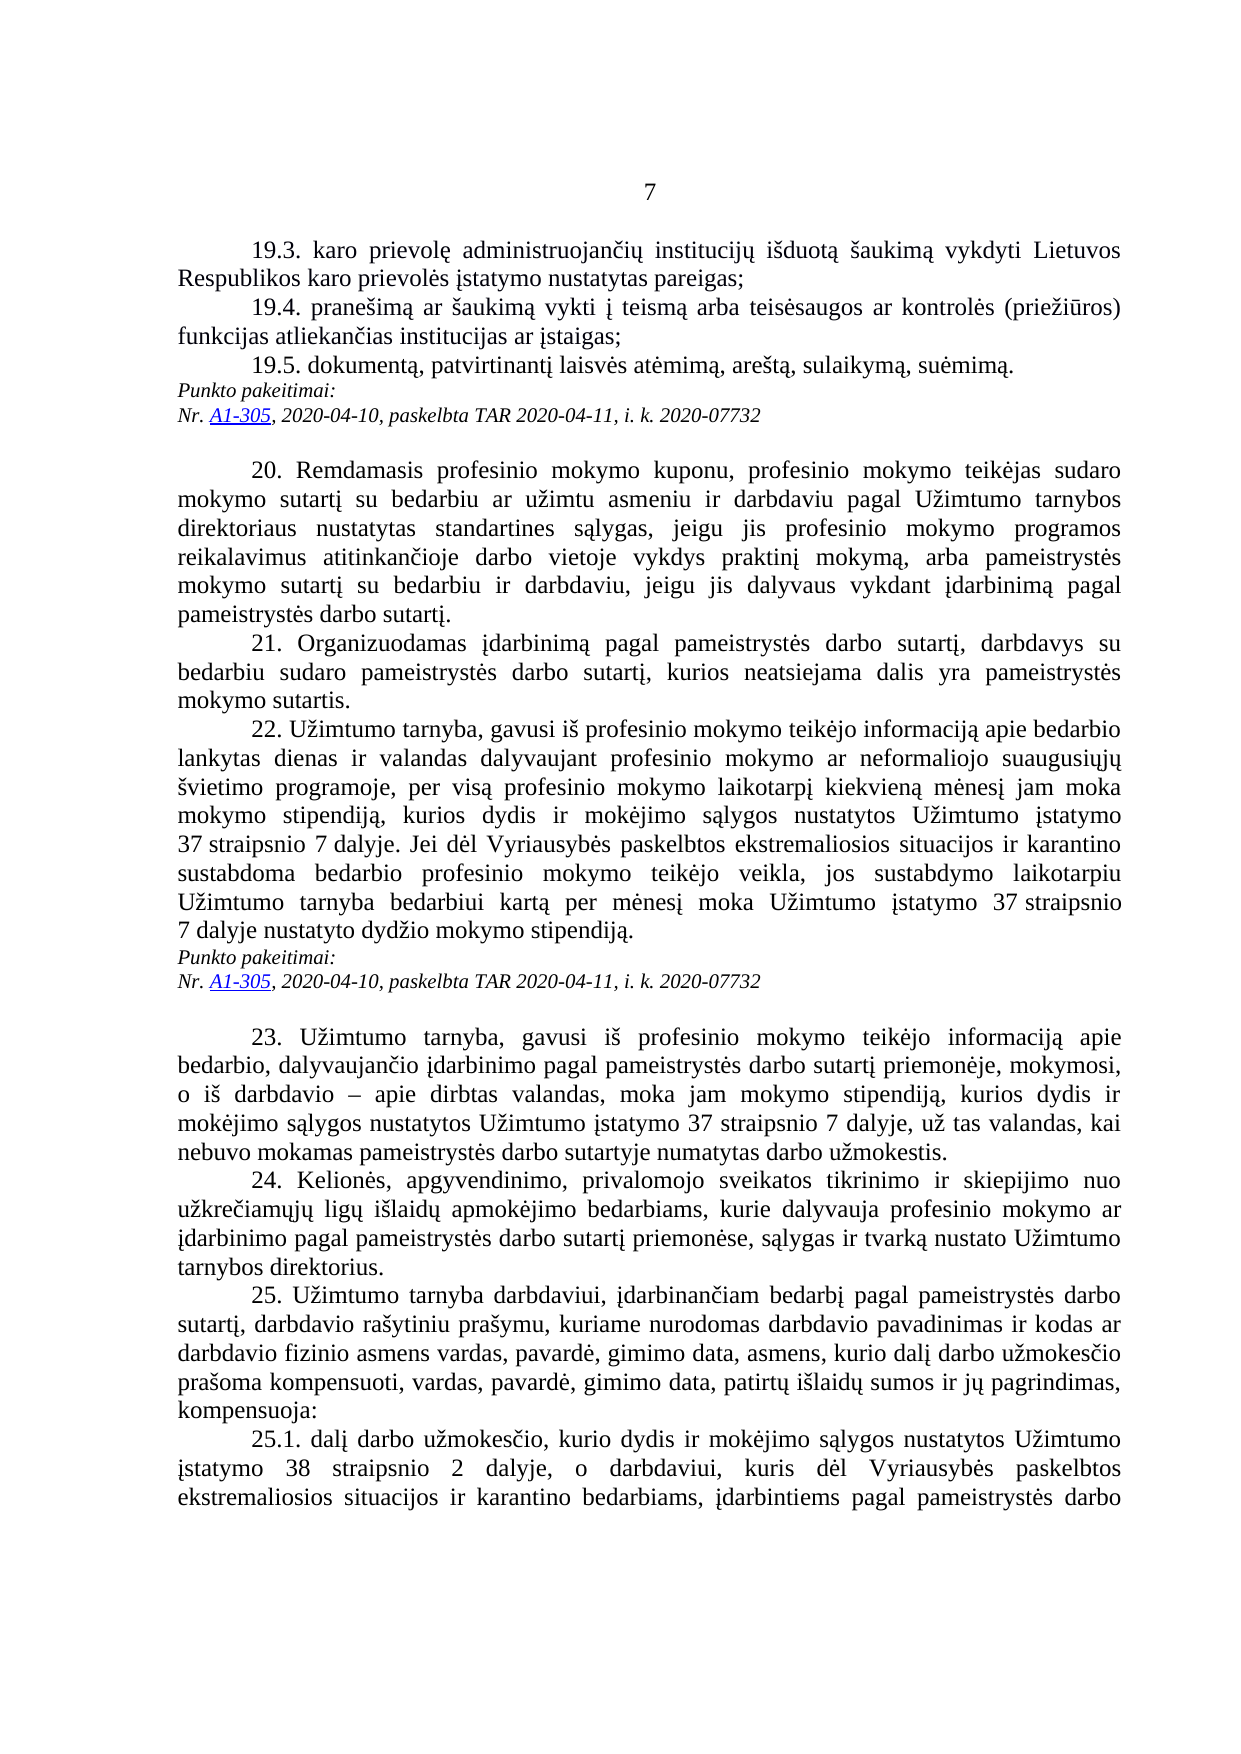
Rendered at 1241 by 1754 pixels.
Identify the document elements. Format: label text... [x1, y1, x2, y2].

text 24. Kelionės, apgyvendinimo, privalomojo sveikatos tikrinimo ir skiepijimo nuo užkrečiamųjų ligų išlaidų apmokėjimo bedarbiams, kurie dalyvauja profesinio mokymo ar įdarbinimo pagal pameistrystės darbo sutartį priemonėse, sąlygas ir tvarką nustato Užimtumo tarnybos direktorius. [177, 1165, 1122, 1280]
text 19.3. karo prievolę administruojančių institucijų išduotą šaukimą vykdyti Lietuvos Respublikos karo prievolės įstatymo nustatytas pareigas; [177, 235, 1122, 292]
text 25.1. dalį darbo užmokesčio, kurio dydis ir mokėjimo sąlygos nustatytos Užimtumo įstatymo 38 straipsnio 2 dalyje, o darbdaviui, kuris dėl Vyriausybės paskelbtos ekstremaliosios situacijos ir karantino bedarbiams, įdarbintiems pagal pameistrystės darbo [177, 1424, 1122, 1510]
text 22. Užimtumo tarnyba, gavusi iš profesinio mokymo teikėjo informaciją apie bedarbio lankytas dienas ir valandas dalyvaujant profesinio mokymo ar neformaliojo suaugusiųjų švietimo programoje, per visą profesinio mokymo laikotarpį kiekvieną mėnesį jam moka mokymo stipendiją, kurios dydis ir mokėjimo sąlygos nustatytos Užimtumo įstatymo 37 straipsnio 7 dalyje. Jei dėl Vyriausybės paskelbtos ekstremaliosios situacijos ir karantino sustabdoma bedarbio profesinio mokymo teikėjo veikla, jos sustabdymo laikotarpiu Užimtumo tarnyba bedarbiui kartą per mėnesį moka Užimtumo įstatymo 37 straipsnio 7 dalyje nustatyto dydžio mokymo stipendiją. [177, 714, 1122, 945]
text Punkto pakeitimai: [177, 378, 1122, 402]
text Punkto pakeitimai: [177, 945, 1122, 969]
text 23. Užimtumo tarnyba, gavusi iš profesinio mokymo teikėjo informaciją apie bedarbio, dalyvaujančio įdarbinimo pagal pameistrystės darbo sutartį priemonėje, mokymosi, o iš darbdavio – apie dirbtas valandas, moka jam mokymo stipendiją, kurios dydis ir mokėjimo sąlygos nustatytos Užimtumo įstatymo 37 straipsnio 7 dalyje, už tas valandas, kai nebuvo mokamas pameistrystės darbo sutartyje numatytas darbo užmokestis. [177, 1022, 1122, 1165]
text Nr. A1-305, 2020-04-10, paskelbta TAR 2020-04-11, i. k. 2020-07732 [177, 402, 1122, 427]
text Nr. A1-305, 2020-04-10, paskelbta TAR 2020-04-11, i. k. 2020-07732 [177, 969, 1122, 993]
text 21. Organizuodamas įdarbinimą pagal pameistrystės darbo sutartį, darbdavys su bedarbiu sudaro pameistrystės darbo sutartį, kurios neatsiejama dalis yra pameistrystės mokymo sutartis. [177, 628, 1122, 714]
text 25. Užimtumo tarnyba darbdaviui, įdarbinančiam bedarbį pagal pameistrystės darbo sutartį, darbdavio rašytiniu prašymu, kuriame nurodomas darbdavio pavadinimas ir kodas ar darbdavio fizinio asmens vardas, pavardė, gimimo data, asmens, kurio dalį darbo užmokesčio prašoma kompensuoti, vardas, pavardė, gimimo data, patirtų išlaidų sumos ir jų pagrindimas, kompensuoja: [177, 1280, 1122, 1424]
text 20. Remdamasis profesinio mokymo kuponu, profesinio mokymo teikėjas sudaro mokymo sutartį su bedarbiu ar užimtu asmeniu ir darbdaviu pagal Užimtumo tarnybos direktoriaus nustatytas standartines sąlygas, jeigu jis profesinio mokymo programos reikalavimus atitinkančioje darbo vietoje vykdys praktinį mokymą, arba pameistrystės mokymo sutartį su bedarbiu ir darbdaviu, jeigu jis dalyvaus vykdant įdarbinimą pagal pameistrystės darbo sutartį. [177, 455, 1122, 628]
text 19.4. pranešimą ar šaukimą vykti į teismą arba teisėsaugos ar kontrolės (priežiūros) funkcijas atliekančias institucijas ar įstaigas; [177, 292, 1122, 350]
text 19.5. dokumentą, patvirtinantį laisvės atėmimą, areštą, sulaikymą, suėmimą. [177, 350, 1122, 378]
